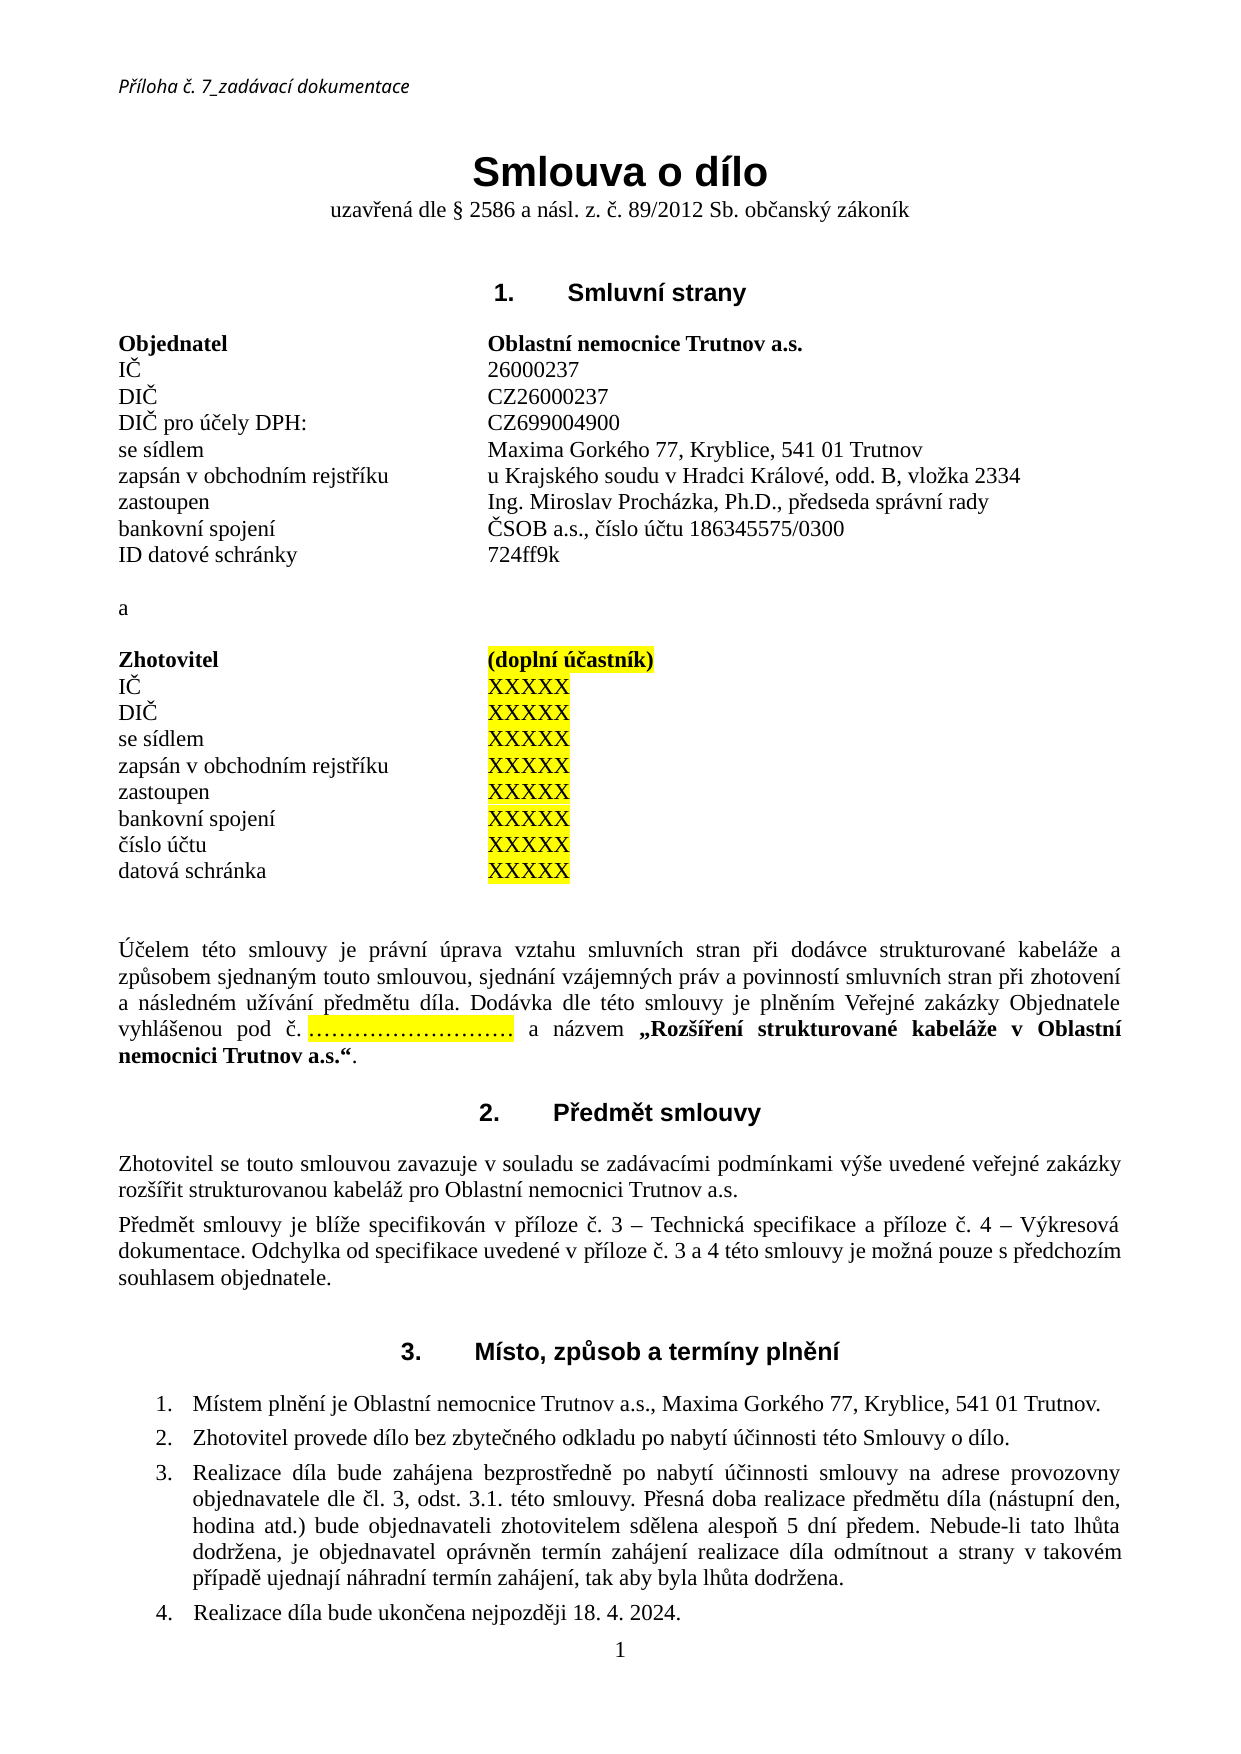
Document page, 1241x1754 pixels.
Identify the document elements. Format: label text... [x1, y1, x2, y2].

list Realizace díla bude ukončena nejpozději 18. 4. 2024. [156, 1599, 1122, 1626]
text zastoupen XXXXX [118, 778, 1122, 804]
list Zhotovitel provede dílo bez zbytečného odkladu po nabytí účinnosti této Smlouvy o dílo. [155, 1424, 1122, 1451]
text se sídlem XXXXX [118, 726, 1122, 752]
text DIČ XXXXX [118, 699, 1122, 726]
text bankovní spojení XXXXX [118, 804, 1122, 831]
text IČ 26000237 [118, 357, 1122, 383]
text Smlouva o dílo [118, 148, 1122, 196]
text uzavřená dle § 2586 a násl. z. č. 89/2012 Sb. občanský zákoník [118, 196, 1122, 222]
text ID datové schránky 724ff9k [118, 541, 1122, 567]
text Objednatel Oblastní nemocnice Trutnov a.s. [118, 330, 1122, 357]
text Předmět smlouvy je blíže specifikován v příloze č. 3 – Technická specifikace a příloze č. 4 – Výkresová dokumentace. Odchylka od specifikace uvedené v příloze č. 3 a 4 této smlouvy je možná pouze s předchozím souhlasem objednatele. [118, 1211, 1122, 1290]
text a [118, 594, 1122, 620]
text datová schránka XXXXX [118, 857, 1122, 884]
text se sídlem Maxima Gorkého 77, Kryblice, 541 01 Trutnov [118, 436, 1122, 462]
list Místem plnění je Oblastní nemocnice Trutnov a.s., Maxima Gorkého 77, Kryblice, 541 01 Trutnov. [155, 1390, 1122, 1416]
subtitle Předmět smlouvy [118, 1098, 1122, 1126]
text IČ XXXXX [118, 673, 1122, 699]
list Realizace díla bude zahájena bezprostředně po nabytí účinnosti smlouvy na adrese provozovny objednavatele dle čl. 3, odst. 3.1. této smlouvy. Přesná doba realizace předmětu díla (nástupní den, hodina atd.) bude objednavateli zhotovitelem sdělena alespoň 5 dní předem. Nebude-li tato lhůta dodržena, je objednavatel oprávněn termín zahájení realizace díla odmítnout a strany v takovém případě ujednají náhradní termín zahájení, tak aby byla lhůta dodržena. [155, 1459, 1122, 1591]
text Zhotovitel (doplní účastník) [118, 646, 1122, 673]
subtitle Smluvní strany [118, 278, 1122, 307]
text číslo účtu XXXXX [118, 831, 1122, 857]
text zapsán v obchodním rejstříku XXXXX [118, 752, 1122, 778]
text Zhotovitel se touto smlouvou zavazuje v souladu se zadávacími podmínkami výše uvedené veřejné zakázky rozšířit strukturovanou kabeláž pro Oblastní nemocnici Trutnov a.s. [118, 1150, 1122, 1203]
text zastoupen Ing. Miroslav Procházka, Ph.D., předseda správní rady [118, 488, 1122, 515]
subtitle Místo, způsob a termíny plnění [118, 1337, 1122, 1366]
text bankovní spojení ČSOB a.s., číslo účtu 186345575/0300 [118, 515, 1122, 541]
text DIČ pro účely DPH: CZ699004900 [118, 409, 1122, 436]
text zapsán v obchodním rejstříku u Krajského soudu v Hradci Králové, odd. B, vložka 2334 [118, 462, 1122, 488]
text DIČ CZ26000237 [118, 383, 1122, 409]
text Účelem této smlouvy je právní úprava vztahu smluvních stran při dodávce strukturované kabeláže a způsobem sjednaným touto smlouvou, sjednání vzájemných práv a povinností smluvních stran při zhotovení a následném užívání předmětu díla. Dodávka dle této smlouvy je plněním Veřejné zakázky Objednatele vyhlášenou pod č. ……………………… a názvem „Rozšíření strukturované kabeláže v Oblastní nemocnici Trutnov a.s.“. [118, 936, 1122, 1068]
